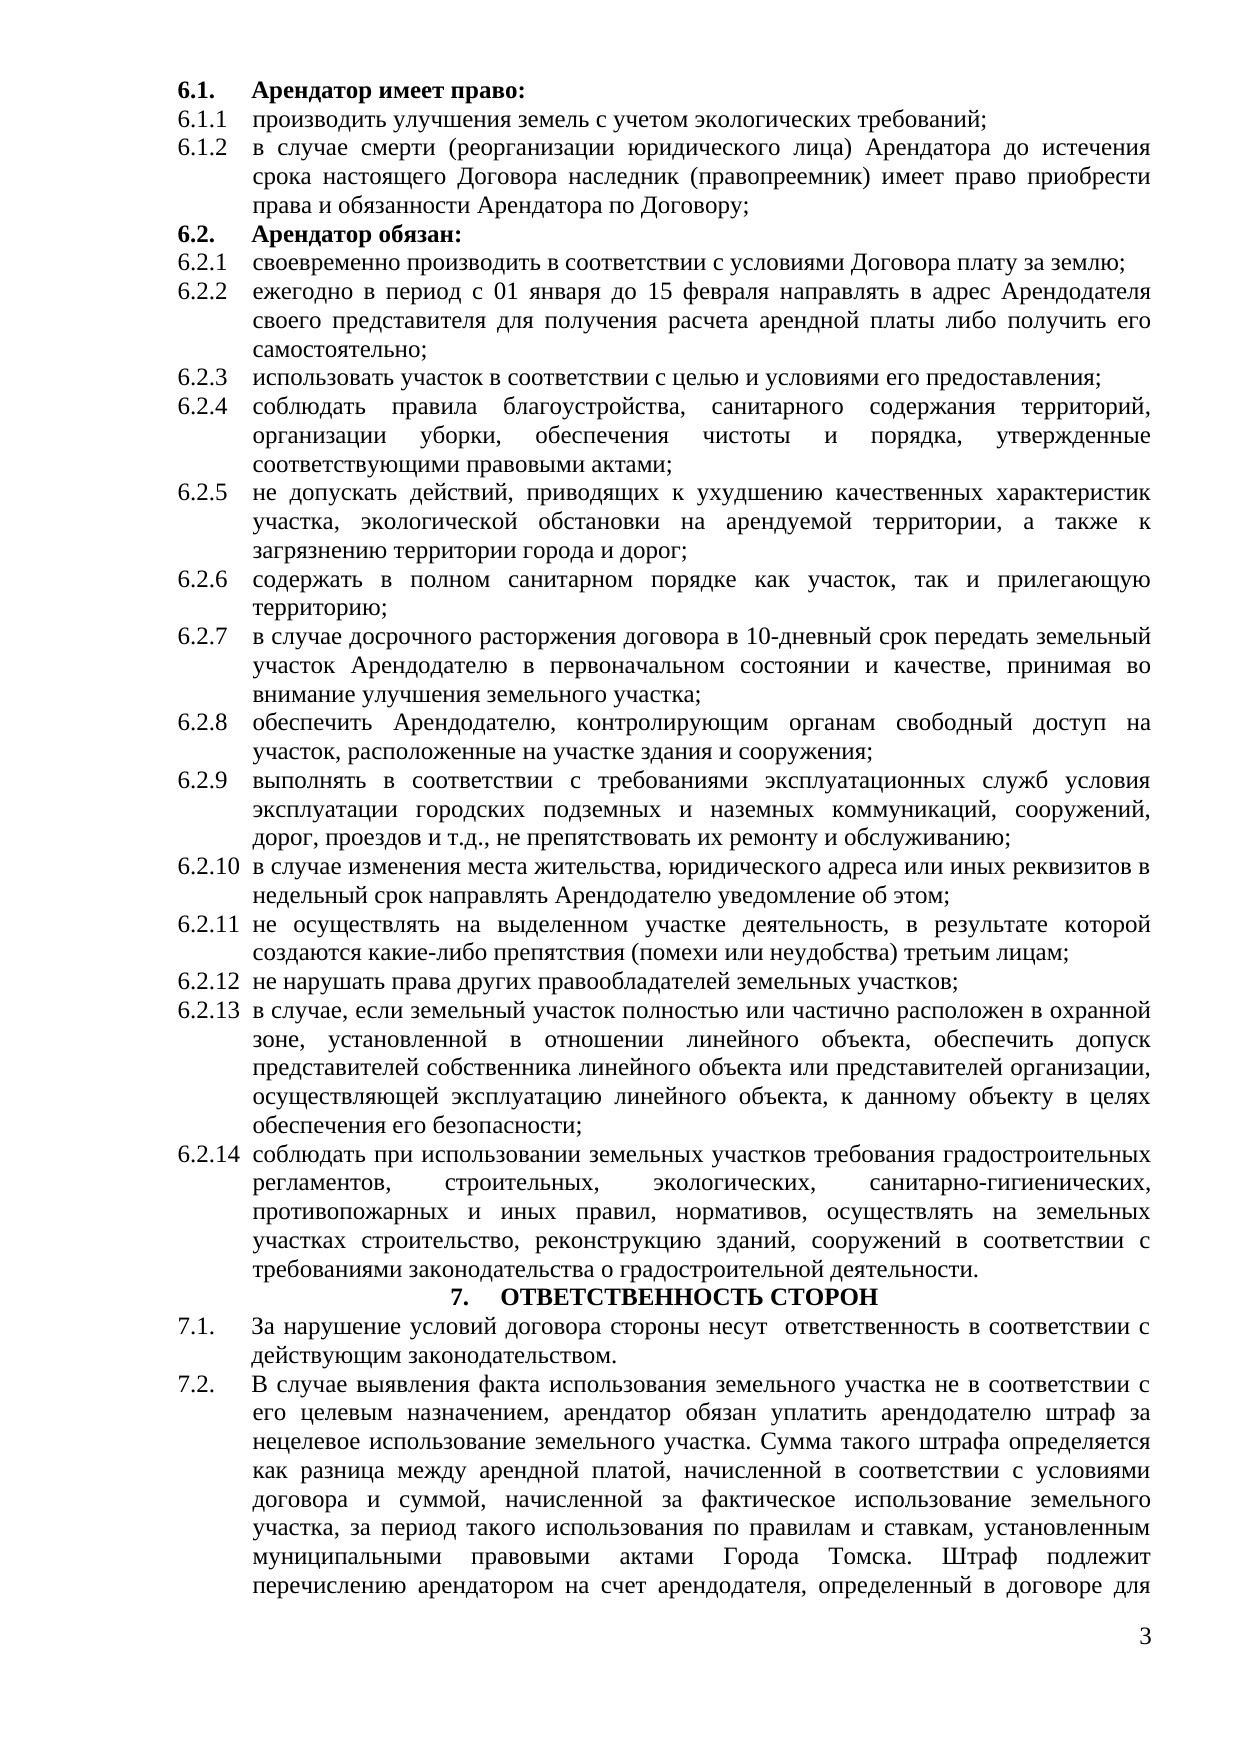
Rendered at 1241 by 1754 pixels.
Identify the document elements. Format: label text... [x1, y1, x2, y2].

list ежегодно в период с 01 января до 15 февраля направлять в адрес Арендодателя своего представителя для получения расчета арендной платы либо получить его самостоятельно; [177, 276, 1152, 362]
list не нарушать права других правообладателей земельных участков; [177, 966, 1152, 995]
list своевременно производить в соответствии с условиями Договора плату за землю; [177, 247, 1152, 276]
list соблюдать правила благоустройства, санитарного содержания территорий, организации уборки, обеспечения чистоты и порядка, утвержденные соответствующими правовыми актами; [177, 391, 1152, 477]
list не допускать действий, приводящих к ухудшению качественных характеристик участка, экологической обстановки на арендуемой территории, а также к загрязнению территории города и дорог; [177, 477, 1152, 564]
list выполнять в соответствии с требованиями эксплуатационных служб условия эксплуатации городских подземных и наземных коммуникаций, сооружений, дорог, проездов и т.д., не препятствовать их ремонту и обслуживанию; [177, 765, 1152, 851]
text 6.2. Арендатор обязан: [177, 219, 1152, 247]
list использовать участок в соответствии с целью и условиями его предоставления; [177, 362, 1152, 391]
text 6.1. Арендатор имеет право: [177, 75, 1152, 104]
list содержать в полном санитарном порядке как участок, так и прилегающую территорию; [177, 564, 1152, 621]
list не осуществлять на выделенном участке деятельность, в результате которой создаются какие-либо препятствия (помехи или неудобства) третьим лицам; [177, 909, 1152, 966]
list соблюдать при использовании земельных участков требования градостроительных регламентов, строительных, экологических, санитарно-гигиенических, противопожарных и иных правил, нормативов, осуществлять на земельных участках строительство, реконструкцию зданий, сооружений в соответствии с требованиями законодательства о градостроительной деятельности. [177, 1139, 1152, 1282]
list В случае выявления факта использования земельного участка не в соответствии с его целевым назначением, арендатор обязан уплатить арендодателю штраф за нецелевое использование земельного участка. Сумма такого штрафа определяется как разница между арендной платой, начисленной в соответствии с условиями договора и суммой, начисленной за фактическое использование земельного участка, за период такого использования по правилам и ставкам, установленным муниципальными правовыми актами Города Томска. Штраф подлежит перечислению арендатором на счет арендодателя, определенный в договоре для [177, 1369, 1152, 1599]
list в случае изменения места жительства, юридического адреса или иных реквизитов в недельный срок направлять Арендодателю уведомление об этом; [177, 851, 1152, 909]
list обеспечить Арендодателю, контролирующим органам свободный доступ на участок, расположенные на участке здания и сооружения; [177, 707, 1152, 765]
list ОТВЕТСТВЕННОСТЬ СТОРОН [177, 1282, 1152, 1311]
list в случае, если земельный участок полностью или частично расположен в охранной зоне, установленной в отношении линейного объекта, обеспечить допуск представителей собственника линейного объекта или представителей организации, осуществляющей эксплуатацию линейного объекта, к данному объекту в целях обеспечения его безопасности; [177, 995, 1152, 1139]
list в случае смерти (реорганизации юридического лица) Арендатора до истечения срока настоящего Договора наследник (правопреемник) имеет право приобрести права и обязанности Арендатора по Договору; [177, 132, 1152, 219]
list производить улучшения земель с учетом экологических требований; [177, 104, 1152, 132]
list в случае досрочного расторжения договора в 10-дневный срок передать земельный участок Арендодателю в первоначальном состоянии и качестве, принимая во внимание улучшения земельного участка; [177, 621, 1152, 707]
list За нарушение условий договора стороны несут ответственность в соответствии с действующим законодательством. [177, 1311, 1152, 1369]
